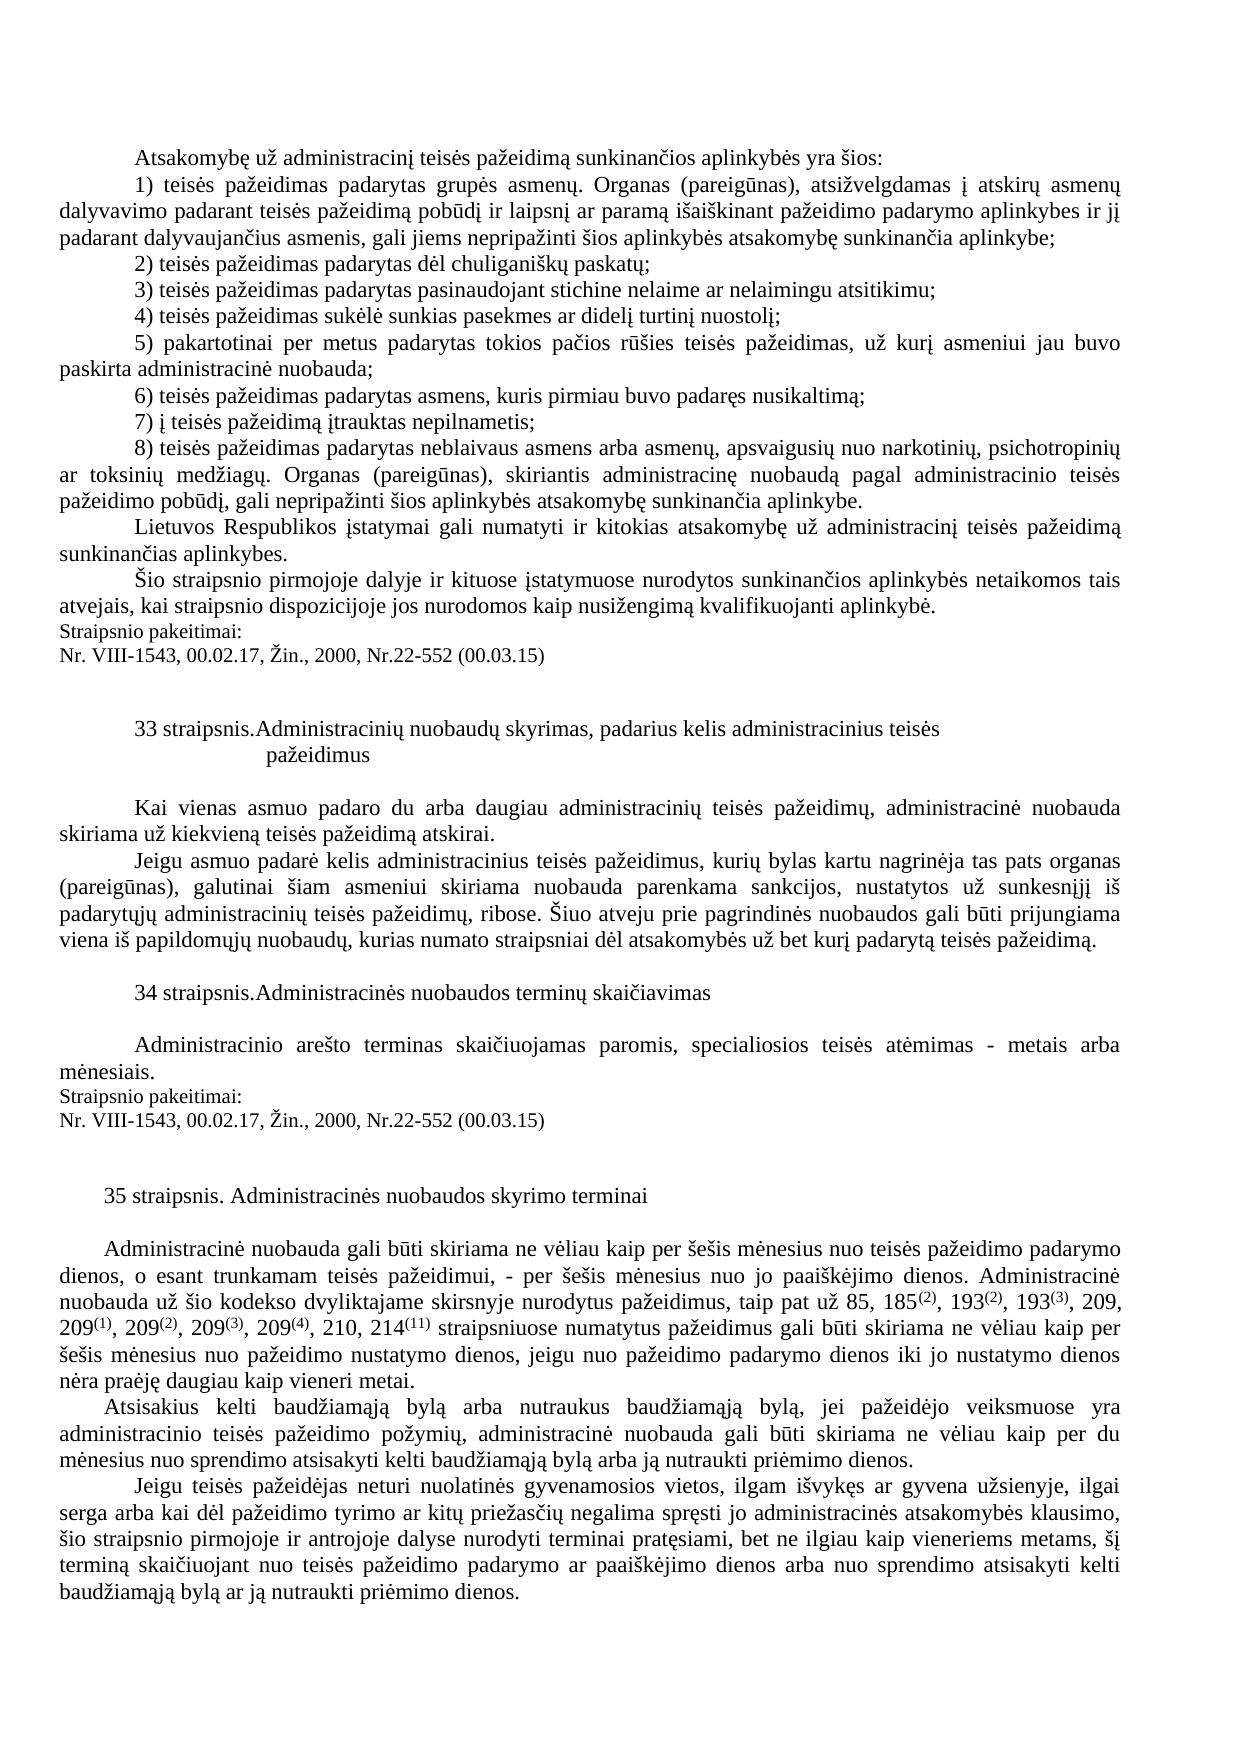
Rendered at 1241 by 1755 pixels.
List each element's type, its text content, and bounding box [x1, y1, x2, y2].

text Lietuvos Respublikos įstatymai gali numatyti ir kitokias atsakomybę už administracinį teisės pažeidimą sunkinančias aplinkybes. [59, 513, 1122, 566]
text 6) teisės pažeidimas padarytas asmens, kuris pirmiau buvo padaręs nusikaltimą; [59, 382, 1122, 408]
text 4) teisės pažeidimas sukėlė sunkias pasekmes ar didelį turtinį nuostolį; [59, 303, 1122, 329]
text Jeigu asmuo padarė kelis administracinius teisės pažeidimus, kurių bylas kartu nagrinėja tas pats organas (pareigūnas), galutinai šiam asmeniui skiriama nuobauda parenkama sankcijos, nustatytos už sunkesnįjį iš padarytųjų administracinių teisės pažeidimų, ribose. Šiuo atveju prie pagrindinės nuobaudos gali būti prijungiama viena iš papildomųjų nuobaudų, kurias numato straipsniai dėl atsakomybės už bet kurį padarytą teisės pažeidimą. [59, 847, 1122, 952]
text 1) teisės pažeidimas padarytas grupės asmenų. Organas (pareigūnas), atsižvelgdamas į atskirų asmenų dalyvavimo padarant teisės pažeidimą pobūdį ir laipsnį ar paramą išaiškinant pažeidimo padarymo aplinkybes ir jį padarant dalyvaujančius asmenis, gali jiems nepripažinti šios aplinkybės atsakomybę sunkinančia aplinkybe; [59, 171, 1122, 250]
text pažeidimus [209, 741, 1122, 768]
text 3) teisės pažeidimas padarytas pasinaudojant stichine nelaime ar nelaimingu atsitikimu; [59, 276, 1122, 303]
text 33 straipsnis.Administracinių nuobaudų skyrimas, padarius kelis administracinius teisės [59, 715, 1122, 741]
text Administracinė nuobauda gali būti skiriama ne vėliau kaip per šešis mėnesius nuo teisės pažeidimo padarymo dienos, o esant trunkamam teisės pažeidimui, - per šešis mėnesius nuo jo paaiškėjimo dienos. Administracinė nuobauda už šio kodekso dvyliktajame skirsnyje nurodytus pažeidimus, taip pat už 85, 185(2), 193(2), 193(3), 209, 209(1), 209(2), 209(3), 209(4), 210, 214(11) straipsniuose numatytus pažeidimus gali būti skiriama ne vėliau kaip per šešis mėnesius nuo pažeidimo nustatymo dienos, jeigu nuo pažeidimo padarymo dienos iki jo nustatymo dienos nėra praėję daugiau kaip vieneri metai. [59, 1235, 1122, 1393]
text Administracinio arešto terminas skaičiuojamas paromis, specialiosios teisės atėmimas - metais arba mėnesiais. [59, 1031, 1122, 1084]
text 5) pakartotinai per metus padarytas tokios pačios rūšies teisės pažeidimas, už kurį asmeniui jau buvo paskirta administracinė nuobauda; [59, 329, 1122, 382]
text 35 straipsnis. Administracinės nuobaudos skyrimo terminai [59, 1183, 1122, 1209]
text 2) teisės pažeidimas padarytas dėl chuliganiškų paskatų; [59, 250, 1122, 276]
text 34 straipsnis.Administracinės nuobaudos terminų skaičiavimas [59, 979, 1122, 1005]
text 8) teisės pažeidimas padarytas neblaivaus asmens arba asmenų, apsvaigusių nuo narkotinių, psichotropinių ar toksinių medžiagų. Organas (pareigūnas), skiriantis administracinę nuobaudą pagal administracinio teisės pažeidimo pobūdį, gali nepripažinti šios aplinkybės atsakomybę sunkinančia aplinkybe. [59, 434, 1122, 513]
text Nr. VIII-1543, 00.02.17, Žin., 2000, Nr.22-552 (00.03.15) [59, 1108, 1122, 1132]
text Jeigu teisės pažeidėjas neturi nuolatinės gyvenamosios vietos, ilgam išvykęs ar gyvena užsienyje, ilgai serga arba kai dėl pažeidimo tyrimo ar kitų priežasčių negalima spręsti jo administracinės atsakomybės klausimo, šio straipsnio pirmojoje ir antrojoje dalyse nurodyti terminai pratęsiami, bet ne ilgiau kaip vieneriems metams, šį terminą skaičiuojant nuo teisės pažeidimo padarymo ar paaiškėjimo dienos arba nuo sprendimo atsisakyti kelti baudžiamąją bylą ar ją nutraukti priėmimo dienos. [59, 1472, 1122, 1604]
text Atsakomybę už administracinį teisės pažeidimą sunkinančios aplinkybės yra šios: [59, 144, 1122, 171]
text 7) į teisės pažeidimą įtrauktas nepilnametis; [59, 408, 1122, 434]
text Kai vienas asmuo padaro du arba daugiau administracinių teisės pažeidimų, administracinė nuobauda skiriama už kiekvieną teisės pažeidimą atskirai. [59, 794, 1122, 847]
text Nr. VIII-1543, 00.02.17, Žin., 2000, Nr.22-552 (00.03.15) [59, 643, 1122, 667]
text Straipsnio pakeitimai: [59, 619, 1122, 643]
text Atsisakius kelti baudžiamąją bylą arba nutraukus baudžiamąją bylą, jei pažeidėjo veiksmuose yra administracinio teisės pažeidimo požymių, administracinė nuobauda gali būti skiriama ne vėliau kaip per du mėnesius nuo sprendimo atsisakyti kelti baudžiamąją bylą arba ją nutraukti priėmimo dienos. [59, 1393, 1122, 1472]
text Straipsnio pakeitimai: [59, 1084, 1122, 1108]
text Šio straipsnio pirmojoje dalyje ir kituose įstatymuose nurodytos sunkinančios aplinkybės netaikomos tais atvejais, kai straipsnio dispozicijoje jos nurodomos kaip nusižengimą kvalifikuojanti aplinkybė. [59, 566, 1122, 619]
